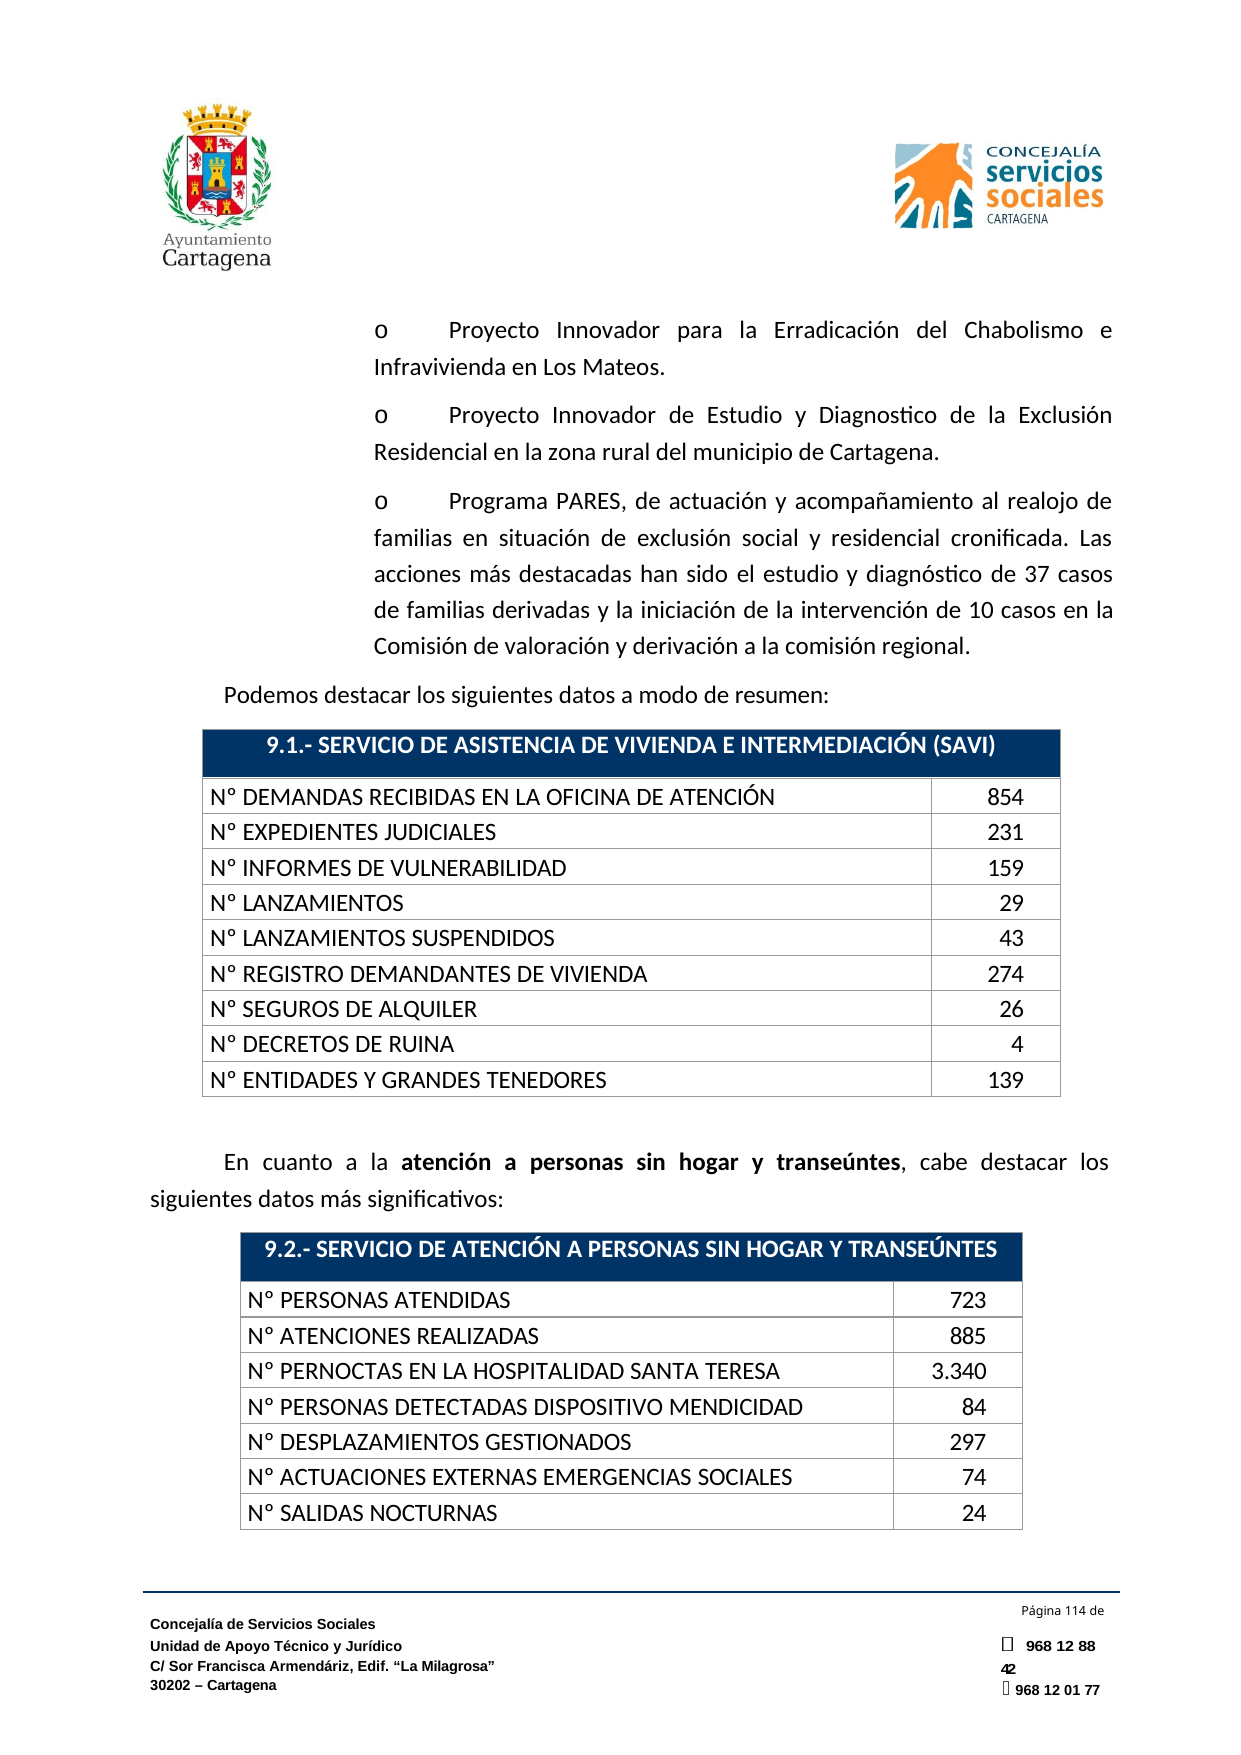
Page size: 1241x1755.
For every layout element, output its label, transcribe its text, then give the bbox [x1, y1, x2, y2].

table_header 9.2.- SERVICIO DE ATENCIÓN A PERSONAS SIN HOGAR Y TRANSEÚNTES [241, 1233, 1022, 1281]
table_cell 74 [894, 1459, 1022, 1493]
table_cell Nº EXPEDIENTES JUDICIALES [203, 814, 931, 848]
table_cell 159 [932, 849, 1060, 884]
table_cell 4 [932, 1026, 1060, 1061]
table_cell Nº ACTUACIONES EXTERNAS EMERGENCIAS SOCIALES [241, 1459, 893, 1493]
list Programa PARES, de actuación y acompañamiento al realojo de familias en situación de exclusión social y residencial cronificada. Las acciones más destacadas han sido el estudio y diagnóstico de 37 casos de familias derivadas y la iniciación de la intervención de 10 casos en la Comisión de valoración y derivación a la comisión regional. [374, 485, 1113, 661]
table_cell Nº REGISTRO DEMANDANTES DE VIVIENDA [203, 956, 931, 990]
table_cell 26 [932, 991, 1060, 1025]
table_cell 29 [932, 885, 1060, 919]
table_cell Nº PERSONAS ATENDIDAS [241, 1282, 893, 1316]
table_cell 854 [932, 779, 1060, 813]
table_cell 24 [894, 1494, 1022, 1529]
table_cell Nº PERSONAS DETECTADAS DISPOSITIVO MENDICIDAD [241, 1388, 893, 1422]
table_cell Nº DECRETOS DE RUINA [203, 1026, 931, 1061]
table_cell Nº ATENCIONES REALIZADAS [241, 1318, 893, 1352]
table_cell Nº LANZAMIENTOS [203, 885, 931, 919]
table_cell 84 [894, 1388, 1022, 1422]
table_cell 43 [932, 920, 1060, 954]
table_cell 885 [894, 1318, 1022, 1352]
table_cell Nº ENTIDADES Y GRANDES TENEDORES [203, 1062, 931, 1096]
table_header 9.1.- SERVICIO DE ASISTENCIA DE VIVIENDA E INTERMEDIACIÓN (SAVI) [203, 730, 1060, 777]
table_cell Nº LANZAMIENTOS SUSPENDIDOS [203, 920, 931, 954]
text En cuanto a la atención a personas sin hogar y transeúntes, cabe destacar los siguientes datos más significativos: [150, 1146, 1167, 1213]
table_cell 3.340 [894, 1353, 1022, 1387]
text Podemos destacar los siguientes datos a modo de resumen: [224, 679, 1167, 709]
list Proyecto Innovador para la Erradicación del Chabolismo e Infravivienda en Los Mateos. [374, 314, 1113, 381]
table_cell 231 [932, 814, 1060, 848]
table_cell Nº DEMANDAS RECIBIDAS EN LA OFICINA DE ATENCIÓN [203, 779, 931, 813]
table_cell Nº INFORMES DE VULNERABILIDAD [203, 849, 931, 884]
table_cell 723 [894, 1282, 1022, 1316]
table_cell 274 [932, 956, 1060, 990]
table_cell Nº SEGUROS DE ALQUILER [203, 991, 931, 1025]
table_cell Nº DESPLAZAMIENTOS GESTIONADOS [241, 1424, 893, 1458]
table_cell 139 [932, 1062, 1060, 1096]
list Proyecto Innovador de Estudio y Diagnostico de la Exclusión Residencial en la zona rural del municipio de Cartagena. [374, 399, 1113, 467]
table_cell Nº SALIDAS NOCTURNAS [241, 1494, 893, 1529]
table_cell 297 [894, 1424, 1022, 1458]
table_cell Nº PERNOCTAS EN LA HOSPITALIDAD SANTA TERESA [241, 1353, 893, 1387]
